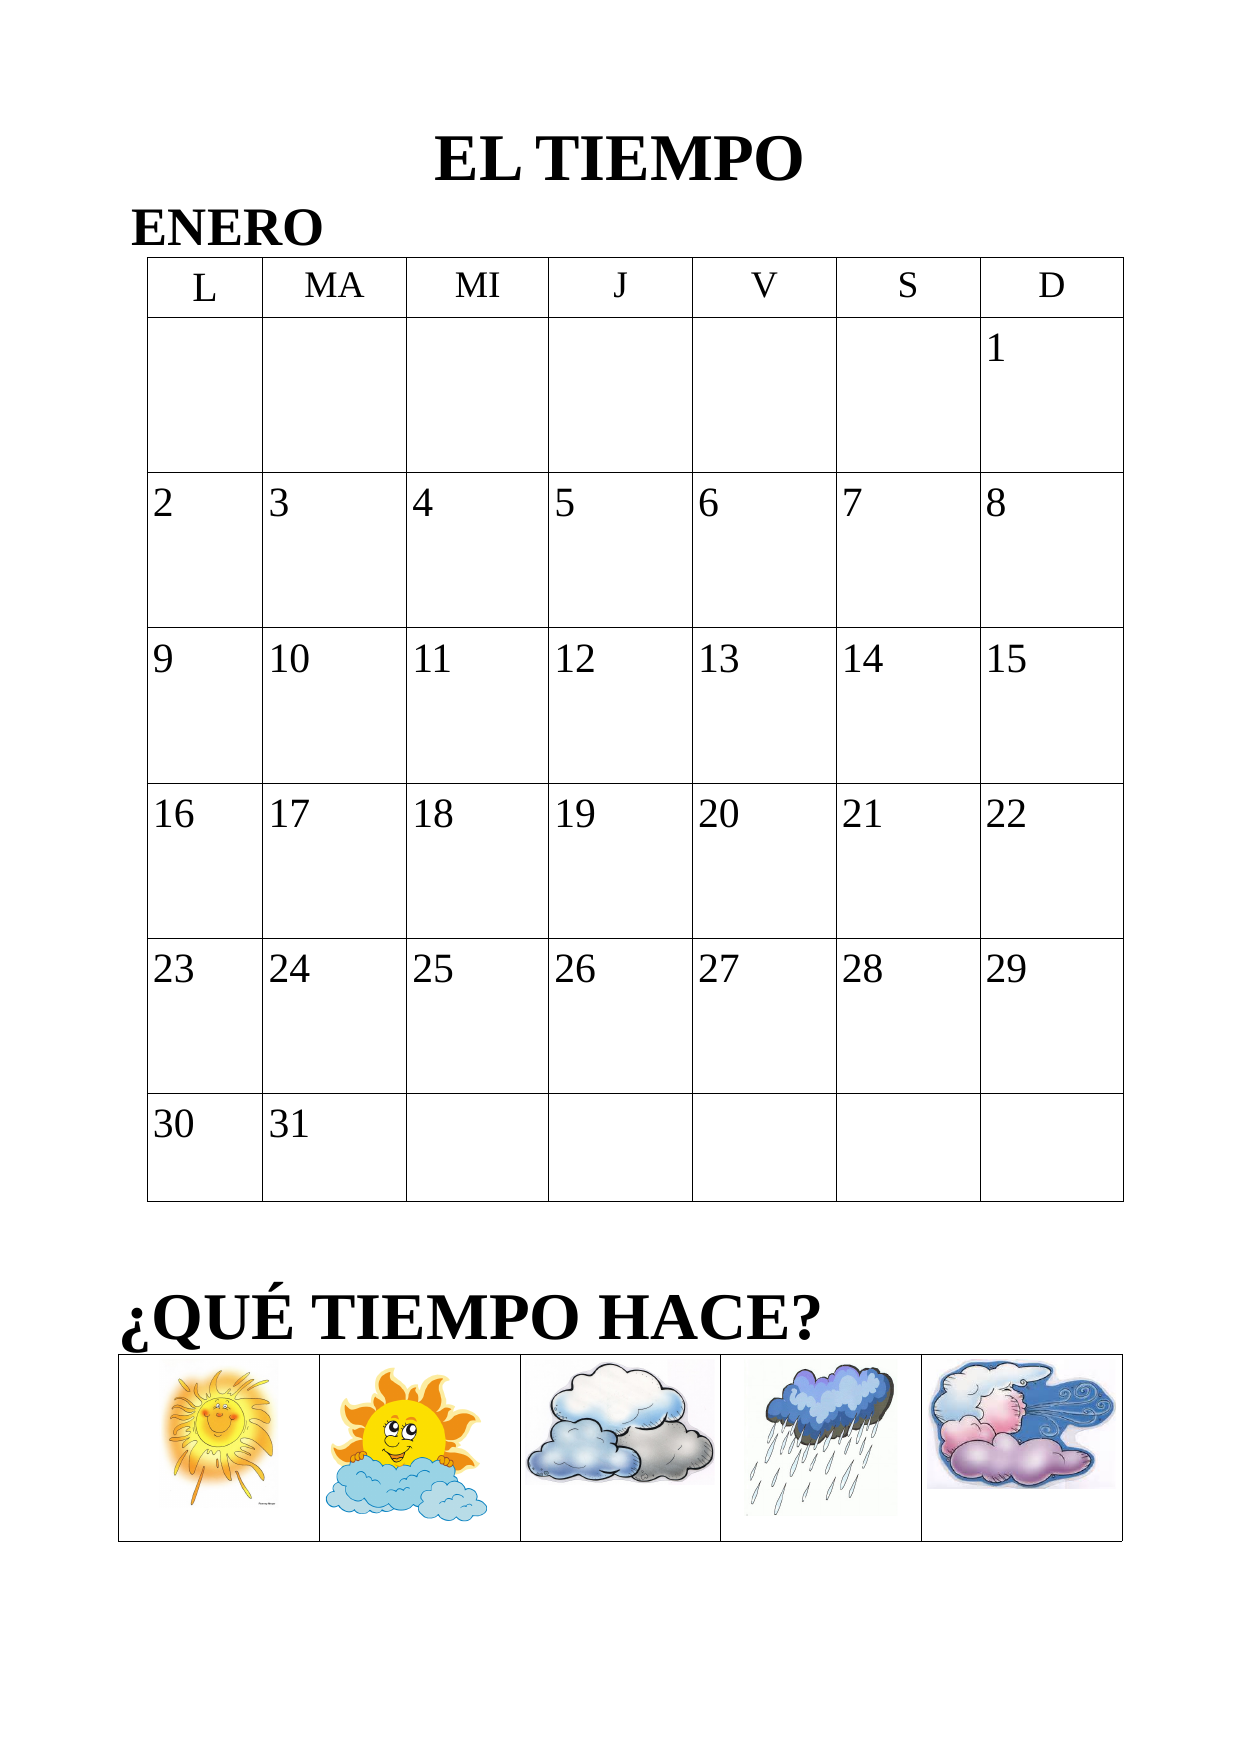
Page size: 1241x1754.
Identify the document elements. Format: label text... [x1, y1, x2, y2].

picture [927, 1359, 1117, 1489]
text EL TIEMPO [118, 118, 1122, 195]
table_cell 29 [981, 939, 1123, 1093]
table_header [119, 1355, 319, 1541]
table_header L [148, 258, 262, 317]
text ENERO [118, 195, 1122, 257]
table_header J [549, 258, 692, 317]
table_cell 4 [407, 473, 548, 627]
table_cell 3 [263, 473, 406, 627]
table_cell 15 [981, 628, 1123, 782]
table_header [721, 1355, 921, 1541]
table_cell 18 [407, 784, 548, 938]
table_header S [837, 258, 980, 317]
table_header V [693, 258, 836, 317]
table_cell 19 [549, 784, 692, 938]
table_cell 23 [148, 939, 262, 1093]
table_cell 8 [981, 473, 1123, 627]
table_cell 21 [837, 784, 980, 938]
table_cell [981, 1094, 1123, 1201]
picture [744, 1359, 898, 1516]
table_cell 27 [693, 939, 836, 1093]
table_cell 31 [263, 1094, 406, 1201]
table_cell 17 [263, 784, 406, 938]
table_cell 1 [981, 318, 1123, 472]
table_cell [693, 318, 836, 472]
table_cell 24 [263, 939, 406, 1093]
table_cell 13 [693, 628, 836, 782]
table_cell [837, 1094, 980, 1201]
table_header D [981, 258, 1123, 317]
table_cell [407, 1094, 548, 1201]
table_cell 26 [549, 939, 692, 1093]
table_cell [407, 318, 548, 472]
table_cell [549, 1094, 692, 1201]
table_cell [837, 318, 980, 472]
table_cell [148, 318, 262, 472]
table_cell 11 [407, 628, 548, 782]
table_header MA [263, 258, 406, 317]
table_cell [693, 1094, 836, 1201]
table_cell 12 [549, 628, 692, 782]
picture [158, 1359, 279, 1508]
table_cell 10 [263, 628, 406, 782]
table_header [521, 1355, 720, 1541]
table_cell 20 [693, 784, 836, 938]
table_cell 16 [148, 784, 262, 938]
table_cell 9 [148, 628, 262, 782]
table_cell 28 [837, 939, 980, 1093]
table_cell [549, 318, 692, 472]
table_header [922, 1355, 1122, 1541]
table_cell 25 [407, 939, 548, 1093]
picture [525, 1359, 715, 1485]
table_cell 5 [549, 473, 692, 627]
table_header [320, 1355, 520, 1541]
table_cell 2 [148, 473, 262, 627]
table_cell 14 [837, 628, 980, 782]
table_cell 6 [693, 473, 836, 627]
text ¿QUÉ TIEMPO HACE? [118, 1277, 1122, 1354]
table_cell 22 [981, 784, 1123, 938]
table_cell 30 [148, 1094, 262, 1201]
table_header MI [407, 258, 548, 317]
table_cell 7 [837, 473, 980, 627]
picture [324, 1367, 488, 1522]
table_cell [263, 318, 406, 472]
